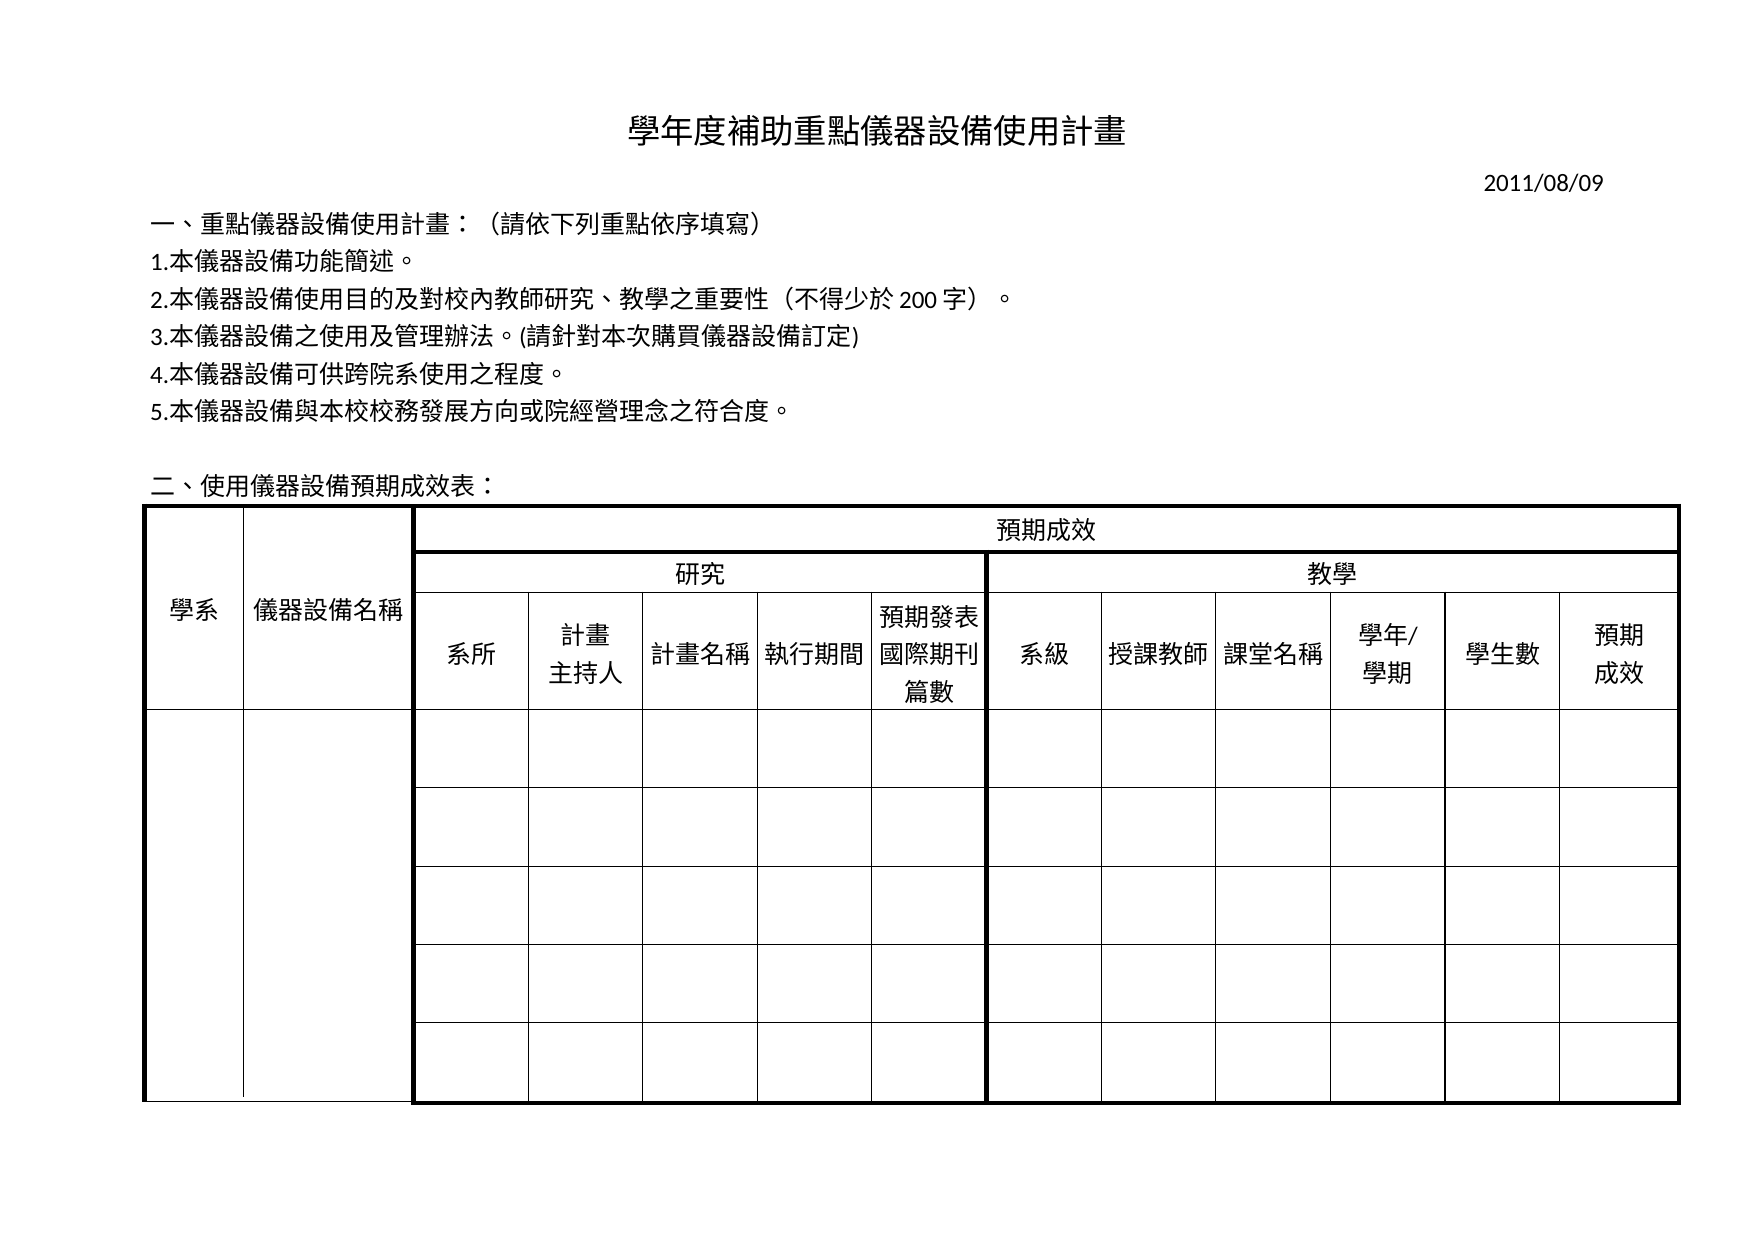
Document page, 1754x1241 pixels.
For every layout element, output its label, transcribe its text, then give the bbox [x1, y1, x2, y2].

table_cell 教學 [989, 554, 1677, 592]
table_header 預期成效 [416, 508, 1677, 549]
table_cell [1560, 710, 1677, 787]
table_cell [1102, 1023, 1215, 1101]
table_cell 授課教師 [1102, 593, 1215, 709]
table_cell [147, 710, 243, 1101]
table_cell [758, 788, 871, 866]
table_cell [1331, 710, 1444, 787]
table_cell [1216, 788, 1330, 866]
table_cell 計畫名稱 [643, 593, 757, 709]
text 一、重點儀器設備使用計畫：（請依下列重點依序填寫） [150, 203, 1604, 241]
table_cell 計畫 主持人 [529, 593, 642, 709]
table_cell [1216, 867, 1330, 944]
table_cell [1216, 945, 1330, 1022]
table_cell [643, 867, 757, 944]
table_cell [529, 710, 642, 787]
text 3.本儀器設備之使用及管理辦法。(請針對本次購買儀器設備訂定) [150, 316, 1604, 353]
table_cell [244, 710, 411, 1101]
table_cell 學年/ 學期 [1331, 593, 1444, 709]
table_cell [1560, 1023, 1677, 1101]
table_cell [1216, 1023, 1330, 1101]
table_cell [1560, 867, 1677, 944]
table_cell [529, 867, 642, 944]
table_cell [758, 945, 871, 1022]
table_cell [1560, 788, 1677, 866]
table_cell [1446, 945, 1559, 1022]
table_cell [416, 710, 528, 787]
table_cell [643, 1023, 757, 1101]
table_cell [1331, 945, 1444, 1022]
table_cell [529, 945, 642, 1022]
text 1.本儀器設備功能簡述。 [150, 241, 1604, 278]
table_cell [758, 710, 871, 787]
table_cell [758, 1023, 871, 1101]
table_cell [1331, 1023, 1444, 1101]
table_cell [1446, 867, 1559, 944]
text 2011/08/09 [150, 166, 1604, 203]
table_cell [1102, 710, 1215, 787]
table_cell [1331, 788, 1444, 866]
table_cell [1102, 788, 1215, 866]
table_cell [643, 788, 757, 866]
table_cell [758, 867, 871, 944]
table_cell 預期 成效 [1560, 593, 1677, 709]
table_cell 系所 [416, 593, 528, 709]
text 2.本儀器設備使用目的及對校內教師研究、教學之重要性（不得少於200字）。 [150, 278, 1604, 316]
table_cell [1446, 1023, 1559, 1101]
table_cell [989, 710, 1101, 787]
table_cell [1102, 867, 1215, 944]
table_cell [872, 710, 984, 787]
table_cell [989, 1023, 1101, 1101]
text 學年度補助重點儀器設備使用計畫 [150, 91, 1604, 166]
table_cell [989, 867, 1101, 944]
table_cell [872, 867, 984, 944]
table_cell [416, 867, 528, 944]
table_cell 預期發表國際期刊篇數 [872, 593, 984, 709]
table_cell 執行期間 [758, 593, 871, 709]
table_cell [1331, 867, 1444, 944]
table_header 儀器設備名稱 [244, 508, 411, 709]
table_cell [1560, 945, 1677, 1022]
table_cell [872, 788, 984, 866]
table_cell [1446, 788, 1559, 866]
table_cell [989, 788, 1101, 866]
table_cell [529, 788, 642, 866]
table_cell [643, 945, 757, 1022]
table_cell [416, 788, 528, 866]
table_cell 系級 [989, 593, 1101, 709]
table_cell [1216, 710, 1330, 787]
table_cell [872, 945, 984, 1022]
table_cell [989, 945, 1101, 1022]
table_cell [643, 710, 757, 787]
table_cell 學生數 [1446, 593, 1559, 709]
table_cell [1102, 945, 1215, 1022]
text 4.本儀器設備可供跨院系使用之程度。 [150, 353, 1604, 391]
table_header 學系 [147, 508, 243, 709]
text 二、使用儀器設備預期成效表： [150, 466, 1604, 503]
table_cell 研究 [416, 554, 984, 592]
table_cell 課堂名稱 [1216, 593, 1330, 709]
table_cell [529, 1023, 642, 1101]
table_cell [416, 1023, 528, 1101]
table_cell [872, 1023, 984, 1101]
text 5.本儀器設備與本校校務發展方向或院經營理念之符合度。 [150, 391, 1604, 428]
table_cell [416, 945, 528, 1022]
table_cell [1446, 710, 1559, 787]
